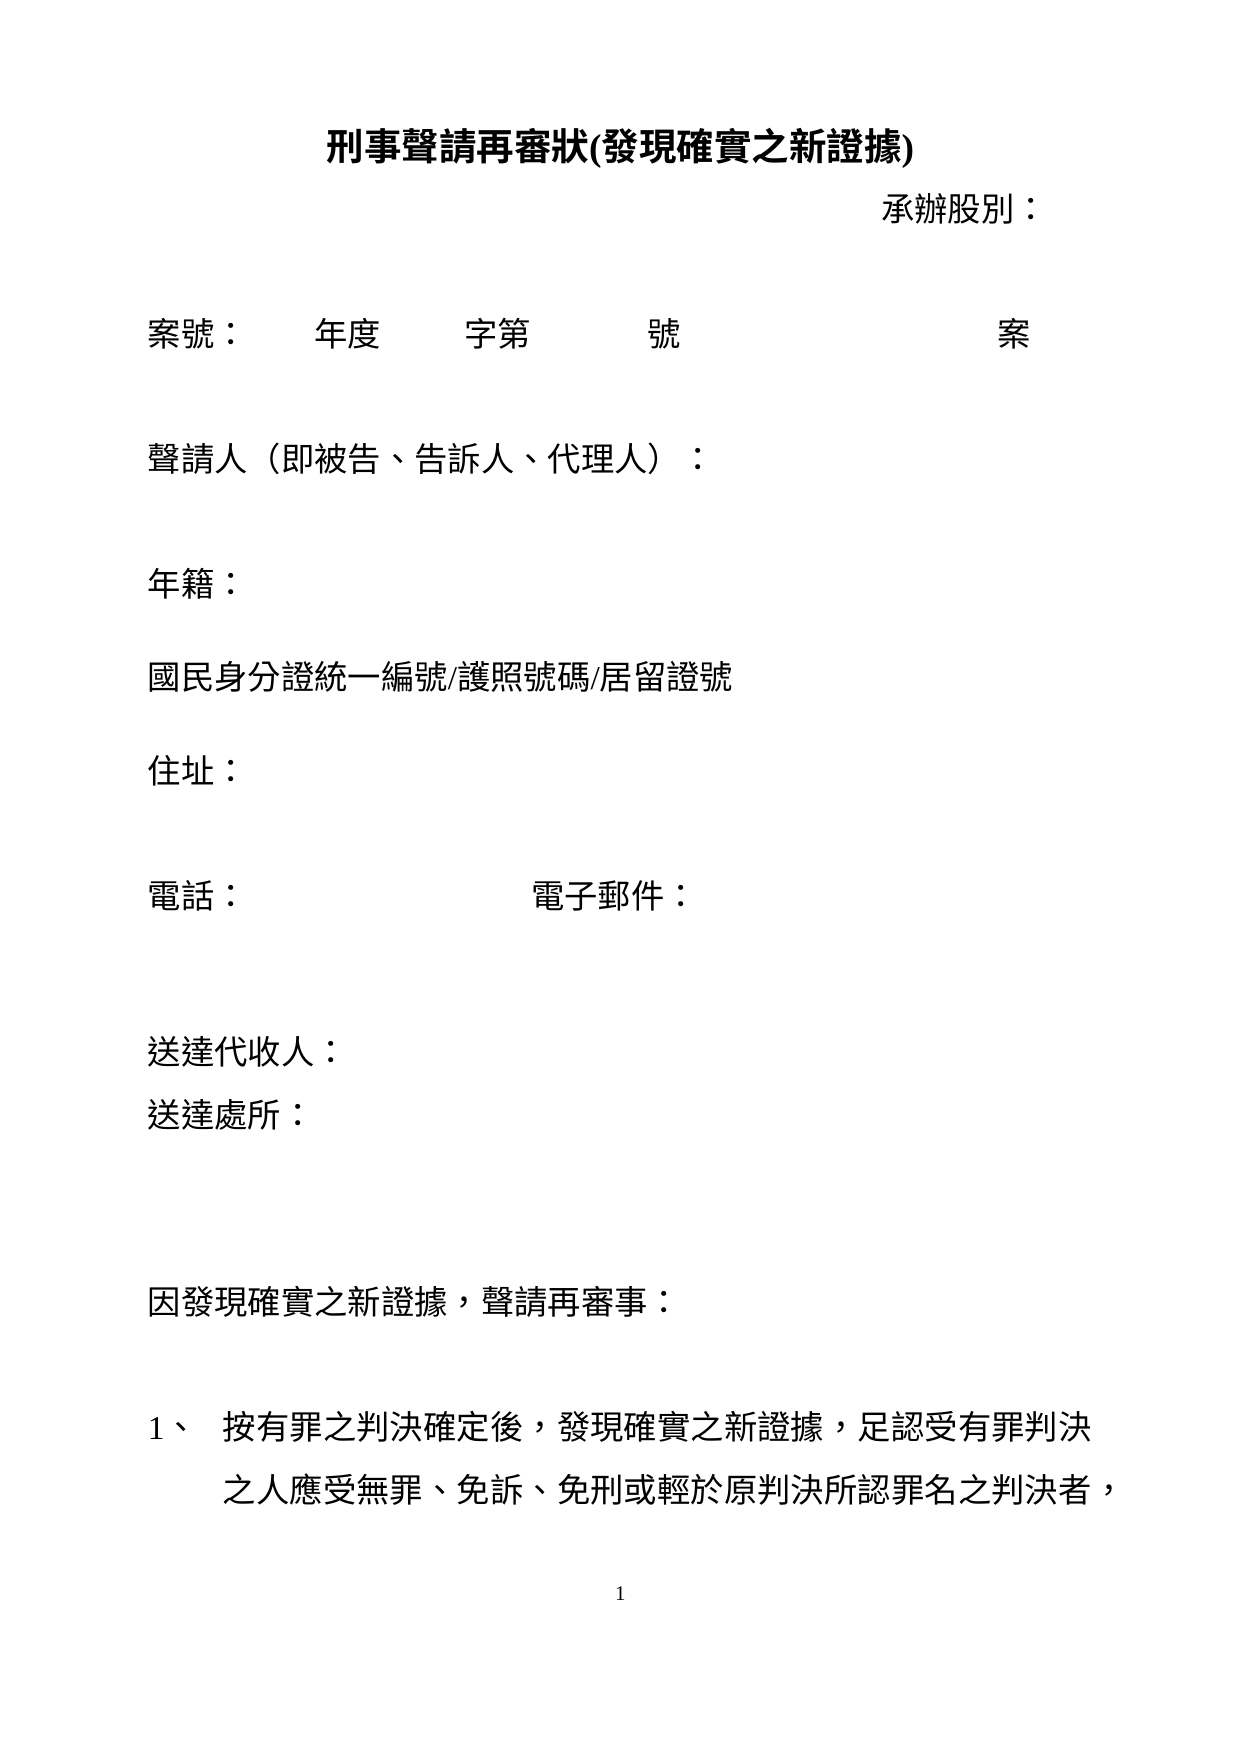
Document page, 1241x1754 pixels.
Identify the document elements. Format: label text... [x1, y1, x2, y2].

text 聲請人（即被告、告訴人、代理人）： [148, 415, 1092, 477]
text 承辦股別： [148, 165, 1092, 227]
text 住址： [148, 727, 1092, 790]
text 送達處所： [148, 1071, 1092, 1134]
list 按有罪之判決確定後，發現確實之新證據，足認受有罪判決之人應受無罪、免訴、免刑或輕於原判決所認罪名之判決者，為受判決人之利益，依刑事訴訟法第420條第1項第6款之規定，得聲請再審。 [148, 1384, 1092, 1509]
text 年籍： [148, 540, 1092, 602]
text 刑事聲請再審狀(發現確實之新證據) [148, 102, 1092, 165]
text 因發現確實之新證據，聲請再審事： [148, 1259, 1092, 1321]
text 案號： 年度 字第 號 案 [148, 290, 1092, 352]
text 送達代收人： [148, 1009, 1092, 1071]
text 國民身分證統一編號/護照號碼/居留證號 [148, 634, 1092, 696]
text 電話： 電子郵件： [148, 852, 1092, 915]
